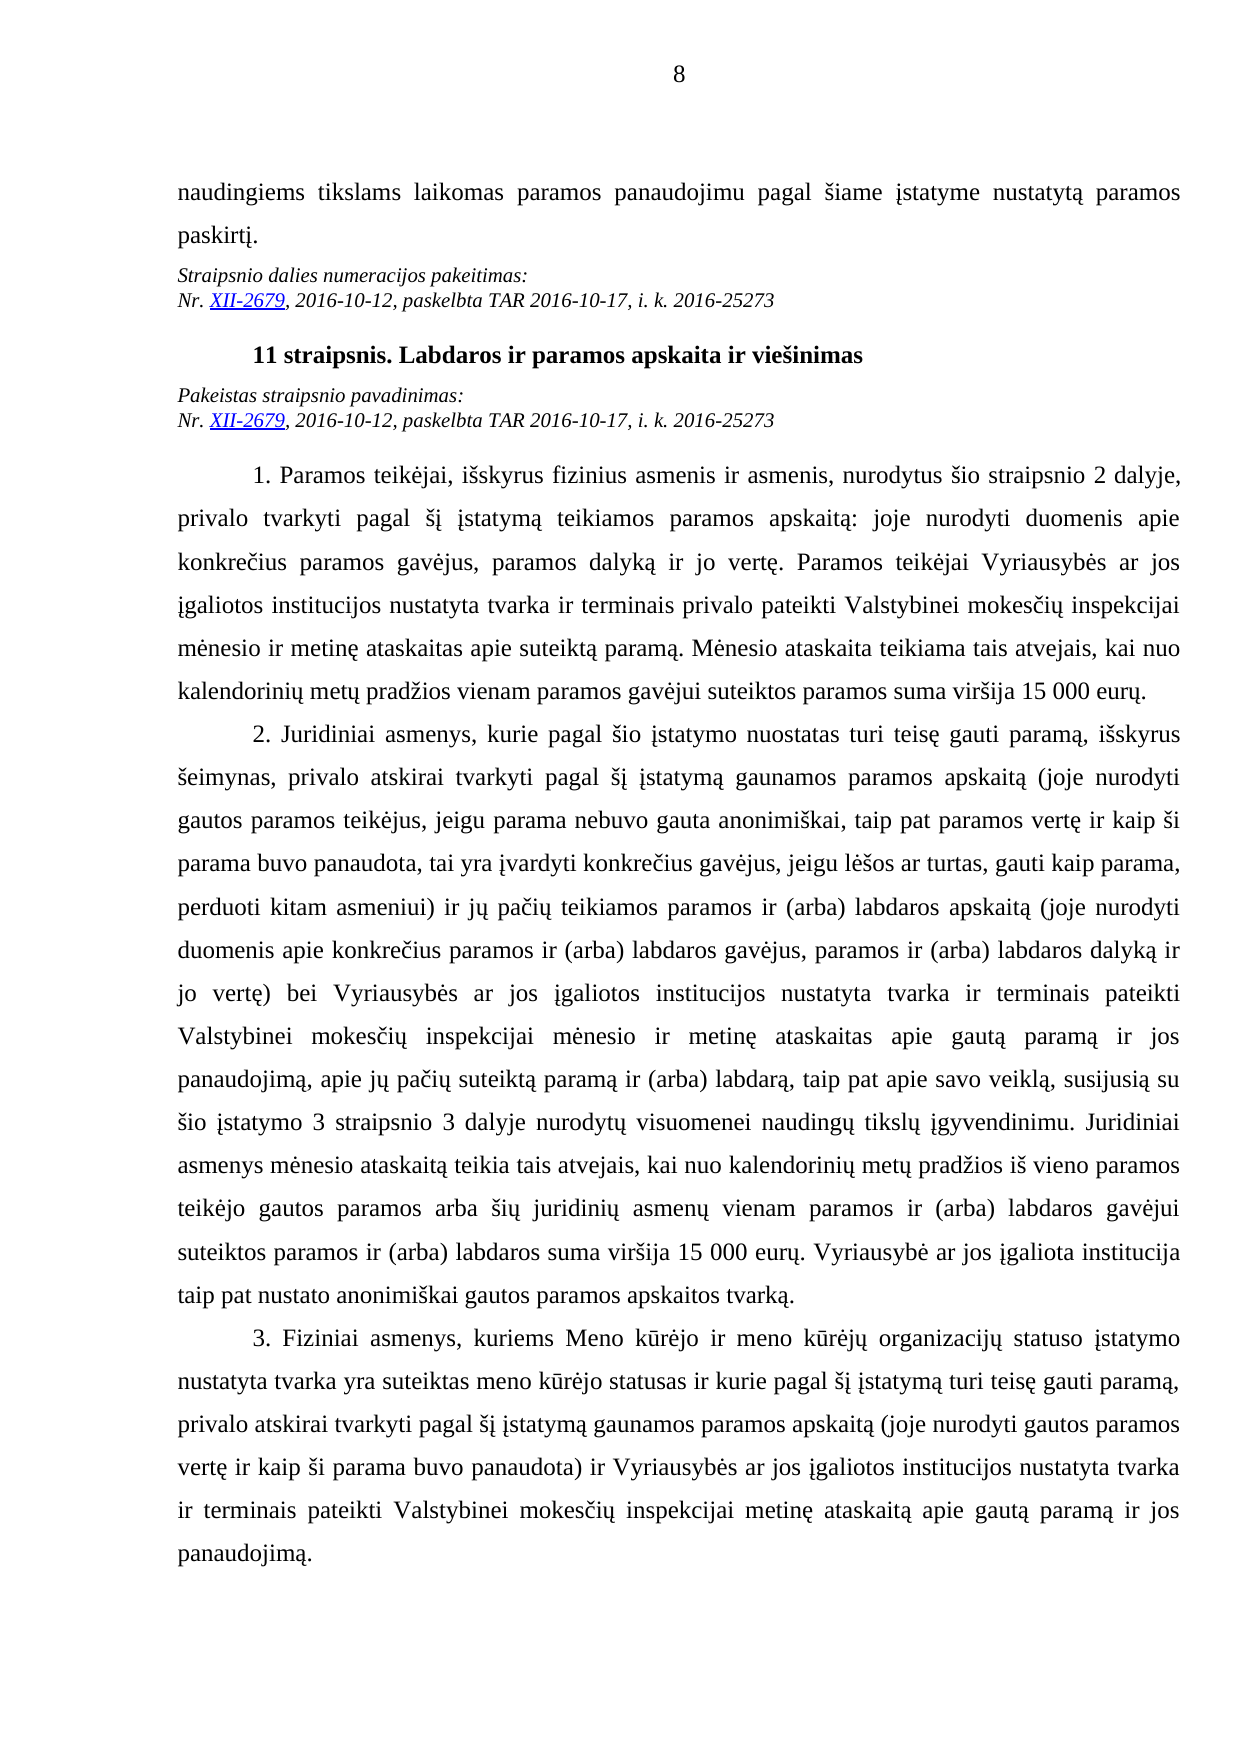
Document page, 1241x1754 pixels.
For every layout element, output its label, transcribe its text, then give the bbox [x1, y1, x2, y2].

text 11 straipsnis. Labdaros ir paramos apskaita ir viešinimas [177, 340, 1181, 369]
text 1. Paramos teikėjai, išskyrus fizinius asmenis ir asmenis, nurodytus šio straipsnio 2 dalyje, privalo tvarkyti pagal šį įstatymą teikiamos paramos apskaitą: joje nurodyti duomenis apie konkrečius paramos gavėjus, paramos dalyką ir jo vertę. Paramos teikėjai Vyriausybės ar jos įgaliotos institucijos nustatyta tvarka ir terminais privalo pateikti Valstybinei mokesčių inspekcijai mėnesio ir metinę ataskaitas apie suteiktą paramą. Mėnesio ataskaita teikiama tais atvejais, kai nuo kalendorinių metų pradžios vienam paramos gavėjui suteiktos paramos suma viršija 15 000 eurų. [177, 460, 1181, 705]
text Pakeistas straipsnio pavadinimas: [177, 383, 1181, 407]
text naudingiems tikslams laikomas paramos panaudojimu pagal šiame įstatyme nustatytą paramos paskirtį. [177, 177, 1181, 249]
text Nr. XII-2679, 2016-10-12, paskelbta TAR 2016-10-17, i. k. 2016-25273 [177, 407, 1181, 432]
text Nr. XII-2679, 2016-10-12, paskelbta TAR 2016-10-17, i. k. 2016-25273 [177, 287, 1181, 312]
text Straipsnio dalies numeracijos pakeitimas: [177, 263, 1181, 287]
text 3. Fiziniai asmenys, kuriems Meno kūrėjo ir meno kūrėjų organizacijų statuso įstatymo nustatyta tvarka yra suteiktas meno kūrėjo statusas ir kurie pagal šį įstatymą turi teisę gauti paramą, privalo atskirai tvarkyti pagal šį įstatymą gaunamos paramos apskaitą (joje nurodyti gautos paramos vertę ir kaip ši parama buvo panaudota) ir Vyriausybės ar jos įgaliotos institucijos nustatyta tvarka ir terminais pateikti Valstybinei mokesčių inspekcijai metinę ataskaitą apie gautą paramą ir jos panaudojimą. [177, 1323, 1181, 1567]
text 2. Juridiniai asmenys, kurie pagal šio įstatymo nuostatas turi teisę gauti paramą, išskyrus šeimynas, privalo atskirai tvarkyti pagal šį įstatymą gaunamos paramos apskaitą (joje nurodyti gautos paramos teikėjus, jeigu parama nebuvo gauta anonimiškai, taip pat paramos vertę ir kaip ši parama buvo panaudota, tai yra įvardyti konkrečius gavėjus, jeigu lėšos ar turtas, gauti kaip parama, perduoti kitam asmeniui) ir jų pačių teikiamos paramos ir (arba) labdaros apskaitą (joje nurodyti duomenis apie konkrečius paramos ir (arba) labdaros gavėjus, paramos ir (arba) labdaros dalyką ir jo vertę) bei Vyriausybės ar jos įgaliotos institucijos nustatyta tvarka ir terminais pateikti Valstybinei mokesčių inspekcijai mėnesio ir metinę ataskaitas apie gautą paramą ir jos panaudojimą, apie jų pačių suteiktą paramą ir (arba) labdarą, taip pat apie savo veiklą, susijusią su šio įstatymo 3 straipsnio 3 dalyje nurodytų visuomenei naudingų tikslų įgyvendinimu. Juridiniai asmenys mėnesio ataskaitą teikia tais atvejais, kai nuo kalendorinių metų pradžios iš vieno paramos teikėjo gautos paramos arba šių juridinių asmenų vienam paramos ir (arba) labdaros gavėjui suteiktos paramos ir (arba) labdaros suma viršija 15 000 eurų. Vyriausybė ar jos įgaliota institucija taip pat nustato anonimiškai gautos paramos apskaitos tvarką. [177, 719, 1181, 1308]
